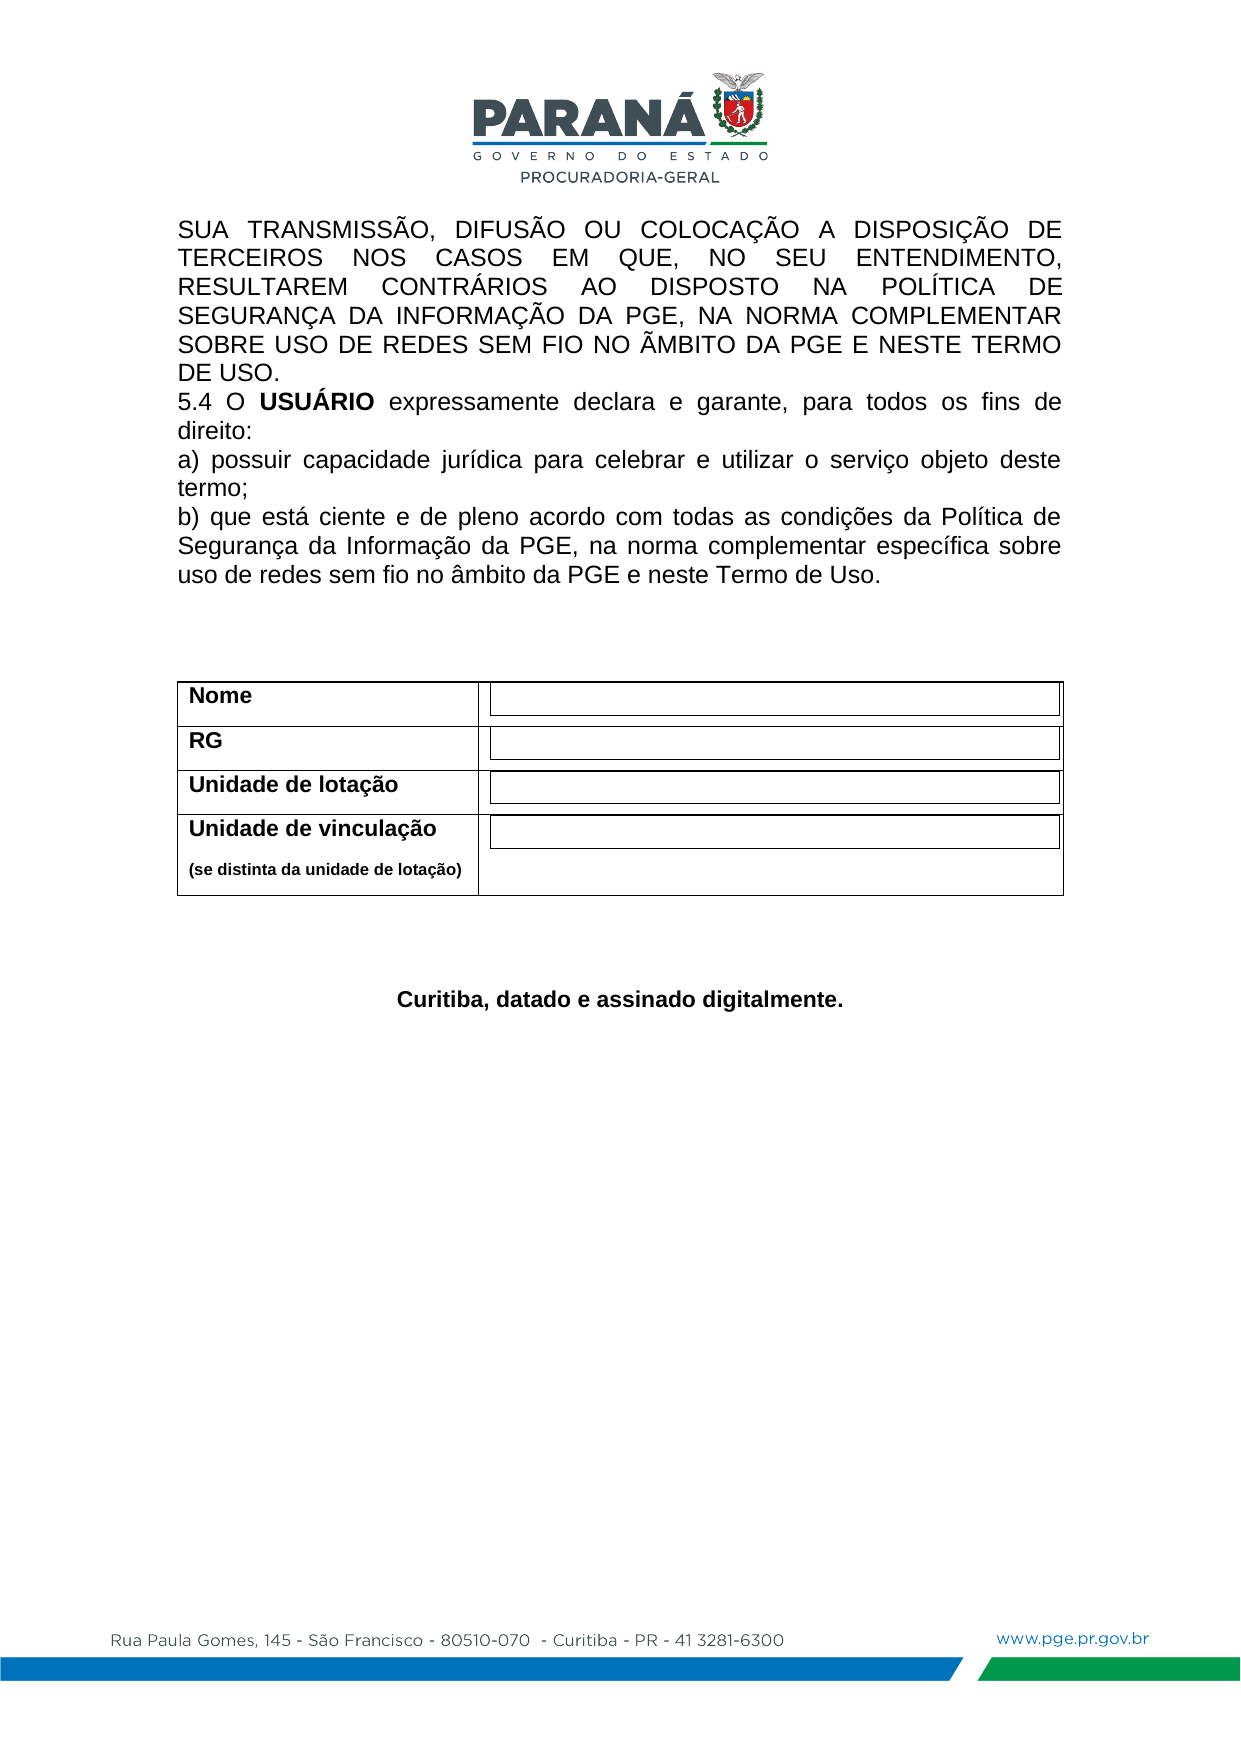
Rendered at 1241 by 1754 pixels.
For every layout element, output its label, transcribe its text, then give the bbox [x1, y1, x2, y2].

table_cell [479, 815, 1063, 895]
table_cell Unidade de vinculação (se distinta da unidade de lotação) [178, 815, 478, 895]
table_cell Unidade de lotação [178, 771, 478, 814]
picture [0, 1621, 1241, 1681]
table_cell [479, 771, 1063, 814]
table_header [479, 683, 1063, 726]
table_cell [479, 727, 1063, 769]
picture [472, 73, 768, 187]
text 5.4 O USUÁRIO expressamente declara e garante, para todos os fins de direito: [177, 387, 1063, 444]
table_cell RG [178, 727, 478, 769]
text Curitiba, datado e assinado digitalmente. [177, 986, 1063, 1012]
table_header Nome [178, 683, 478, 726]
text SUA TRANSMISSÃO, DIFUSÃO OU COLOCAÇÃO A DISPOSIÇÃO DE TERCEIROS NOS CASOS EM QUE, NO SEU ENTENDIMENTO, RESULTAREM CONTRÁRIOS AO DISPOSTO NA POLÍTICA DE SEGURANÇA DA INFORMAÇÃO DA PGE, NA NORMA COMPLEMENTAR SOBRE USO DE REDES SEM FIO NO ÃMBITO DA PGE E NESTE TERMO DE USO. [177, 214, 1063, 387]
text a) possuir capacidade jurídica para celebrar e utilizar o serviço objeto deste termo; [177, 444, 1063, 502]
text b) que está ciente e de pleno acordo com todas as condições da Política de Segurança da Informação da PGE, na norma complementar específica sobre uso de redes sem fio no âmbito da PGE e neste Termo de Uso. [177, 502, 1063, 588]
